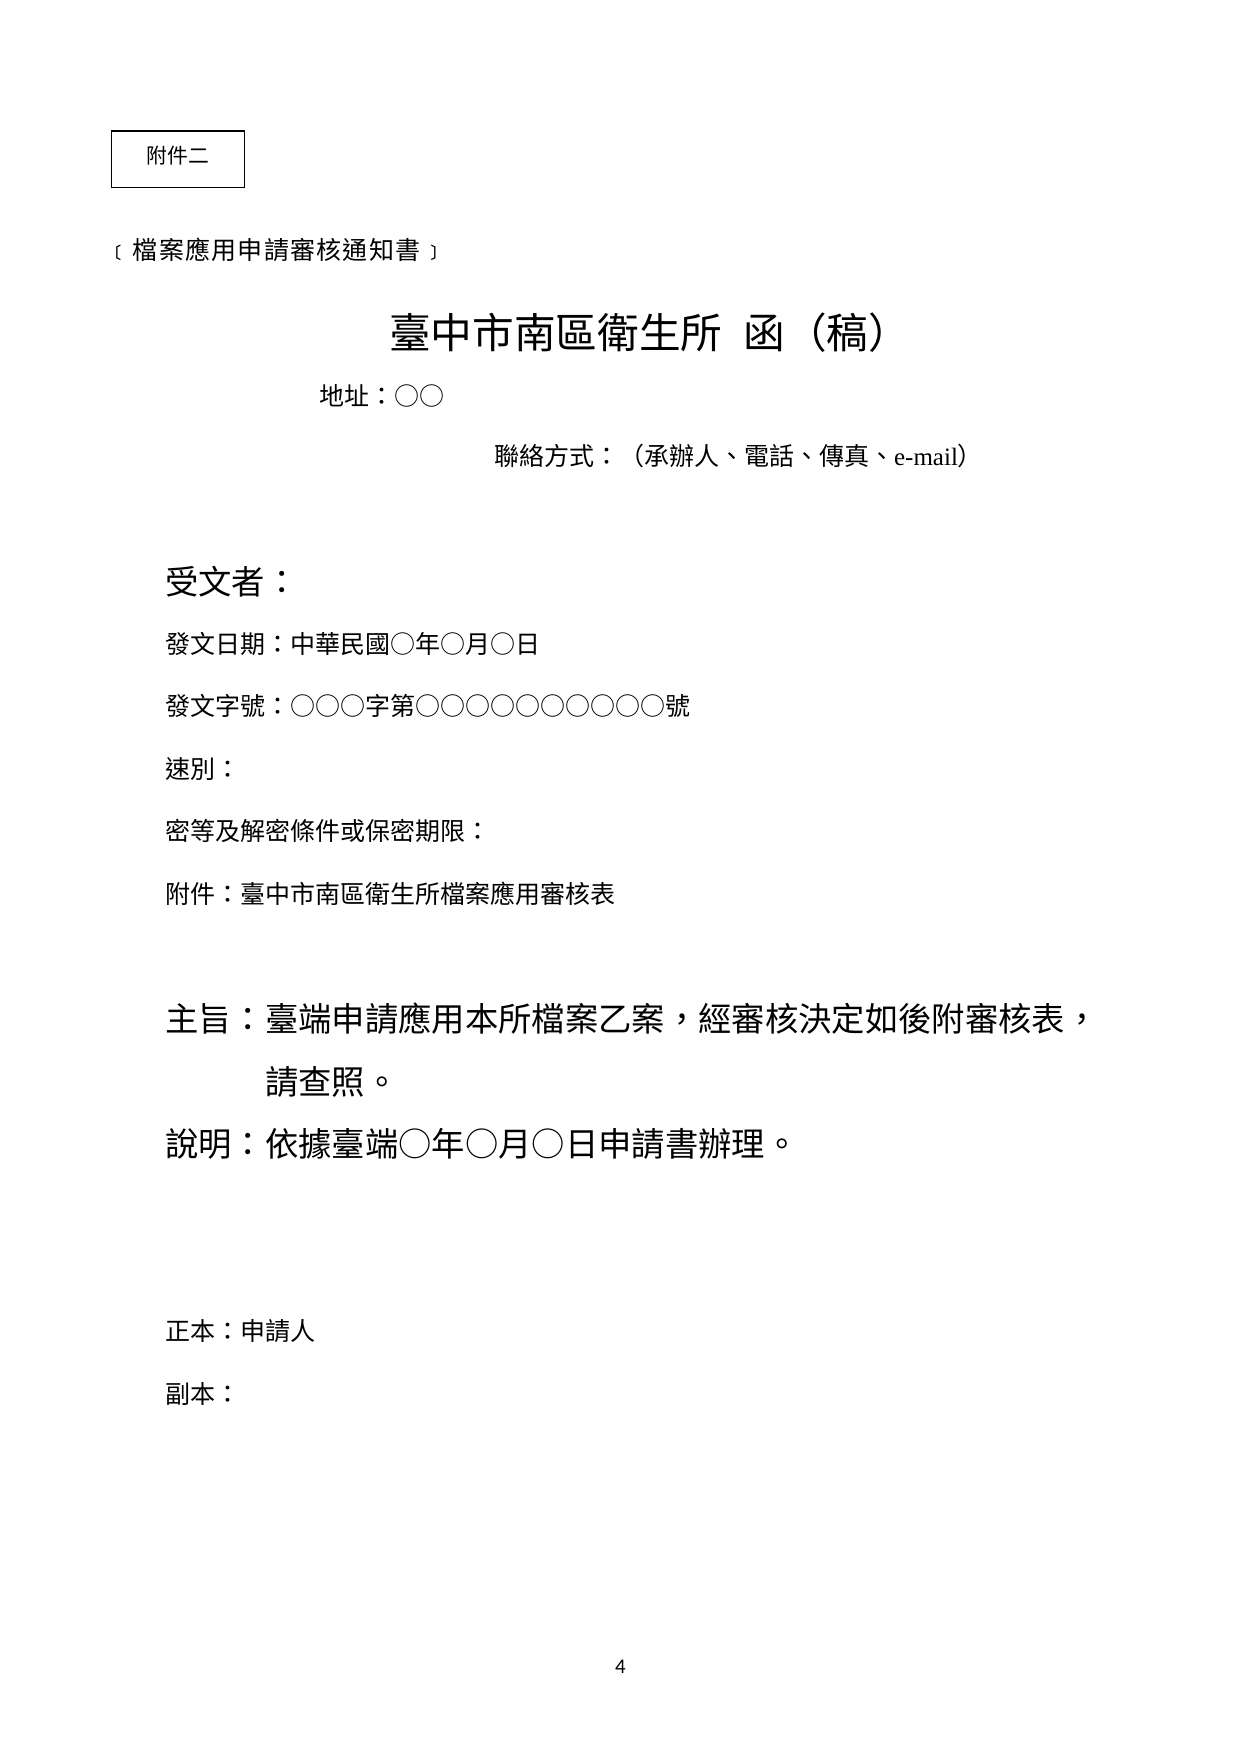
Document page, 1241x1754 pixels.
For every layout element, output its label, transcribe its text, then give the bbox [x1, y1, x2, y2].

text 附件：臺中市南區衛生所檔案應用審核表 [165, 851, 1134, 913]
text 主旨：臺端申請應用本所檔案乙案，經審核決定如後附審核表， [165, 976, 1134, 1038]
text 發文日期：中華民國○年○月○日 [165, 601, 1134, 663]
text 發文字號：○○○字第○○○○○○○○○○號 [165, 663, 1134, 726]
text 副本： [165, 1351, 1134, 1413]
subtitle ﹝檔案應用申請審核通知書﹞ [106, 207, 1134, 269]
text 速別： [165, 726, 1134, 788]
subtitle [112, 132, 244, 187]
text 臺中市南區衛生所 函（稿） [165, 288, 1134, 351]
text 請查照。 [165, 1038, 1134, 1101]
text 密等及解密條件或保密期限： [165, 788, 1134, 851]
text 聯絡方式：（承辦人、電話、傳真、e-mail） [106, 413, 1134, 476]
text 地址：○○ [106, 351, 1134, 413]
text 說明：依據臺端○年○月○日申請書辦理。 [165, 1101, 1134, 1163]
text 受文者： [165, 538, 1134, 601]
text 正本：申請人 [165, 1288, 1134, 1351]
text 附件二 [127, 139, 228, 169]
